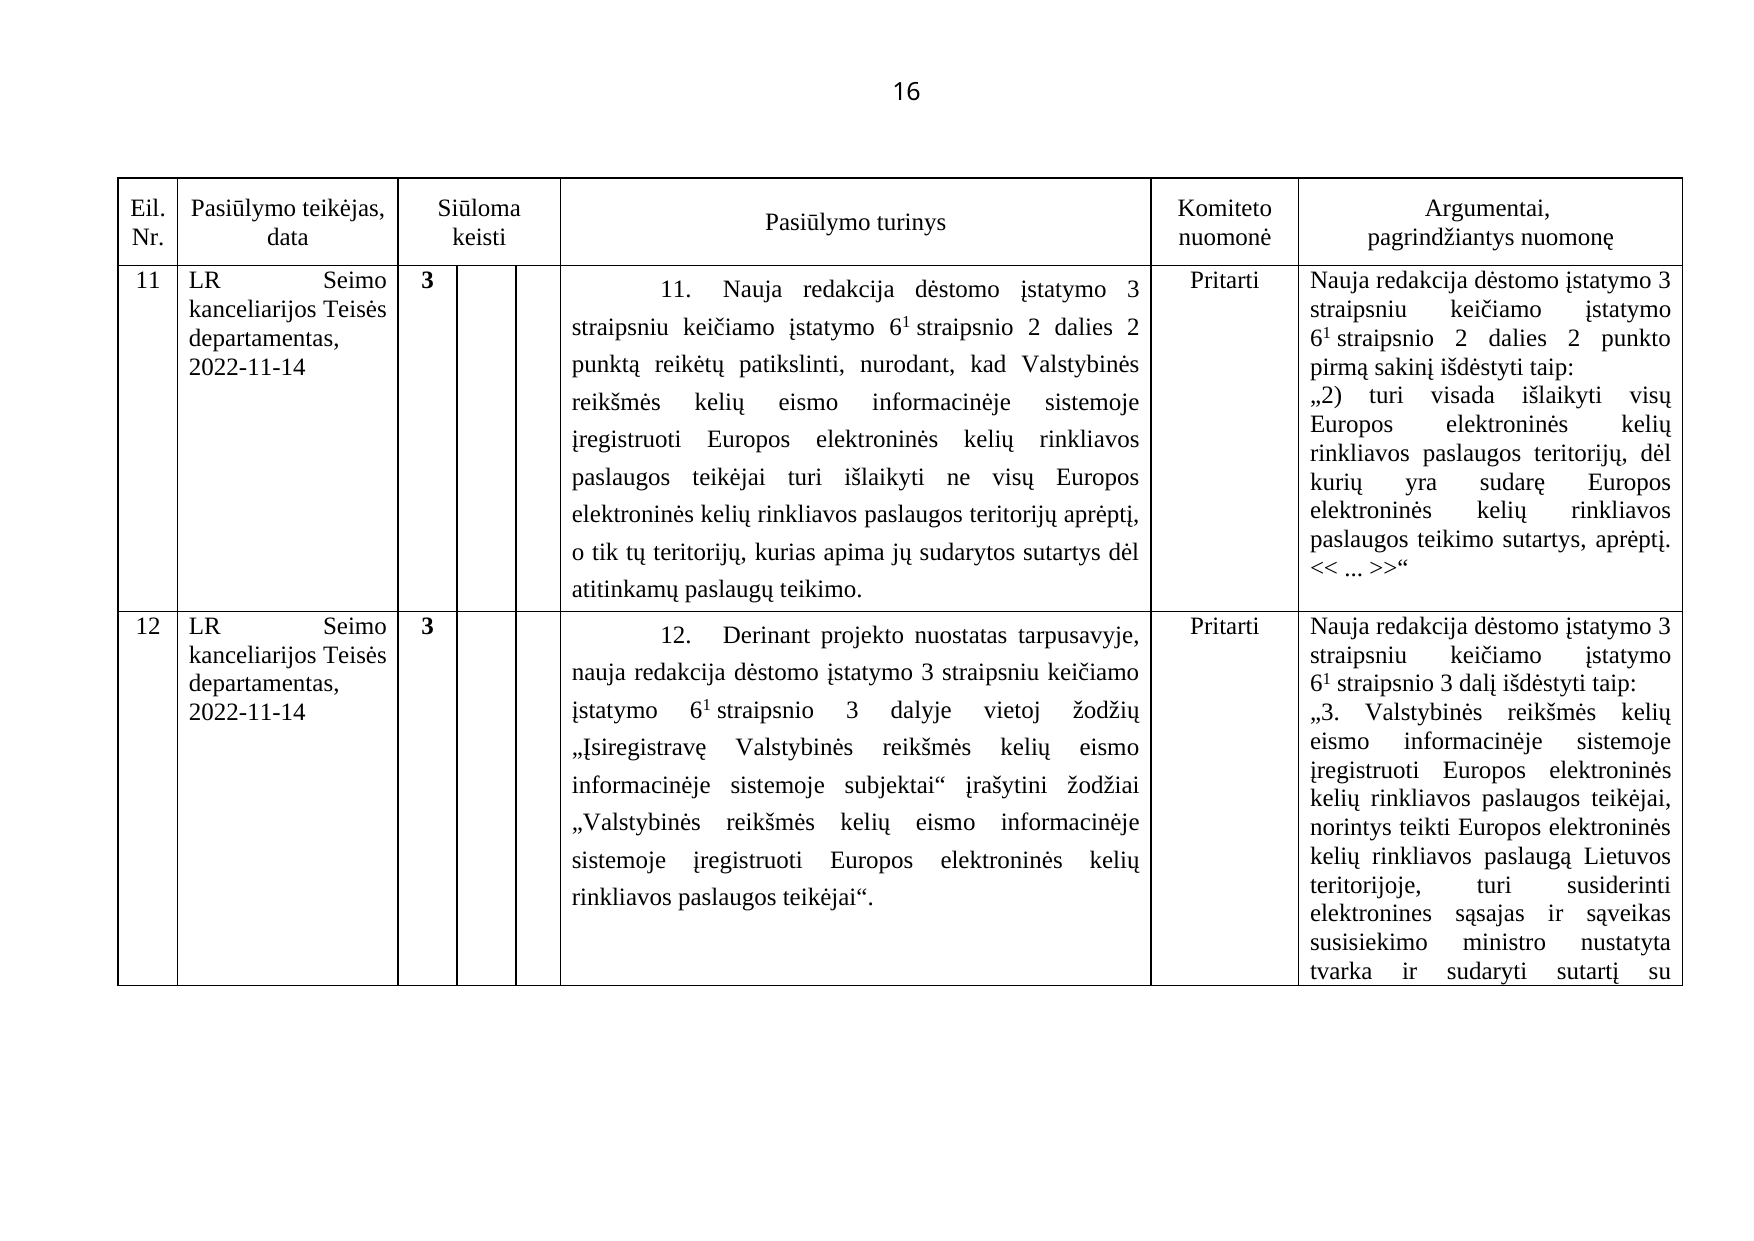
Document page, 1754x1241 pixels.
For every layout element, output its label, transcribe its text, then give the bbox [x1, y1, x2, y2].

table_cell 3 [399, 612, 456, 985]
table_cell [517, 266, 560, 611]
table_header Argumentai, pagrindžiantys nuomonę [1299, 179, 1682, 265]
table_header Siūloma keisti [399, 179, 560, 265]
table_cell 11 [119, 266, 177, 611]
table_header Komiteto nuomonė [1152, 179, 1298, 265]
table_cell [517, 612, 560, 985]
table_cell Pritarti [1152, 266, 1298, 611]
table_cell 11. Nauja redakcija dėstomo įstatymo 3 straipsniu keičiamo įstatymo 61 straipsnio 2 dalies 2 punktą reikėtų patikslinti, nurodant, kad Valstybinės reikšmės kelių eismo informacinėje sistemoje įregistruoti Europos elektroninės kelių rinkliavos paslaugos teikėjai turi išlaikyti ne visų Europos elektroninės kelių rinkliavos paslaugos teritorijų aprėptį, o tik tų teritorijų, kurias apima jų sudarytos sutartys dėl atitinkamų paslaugų teikimo. [561, 266, 1150, 611]
table_header Eil. Nr. [119, 179, 177, 265]
table_cell [458, 266, 515, 611]
table_cell Pritarti [1152, 612, 1298, 985]
table_cell 12. Derinant projekto nuostatas tarpusavyje, nauja redakcija dėstomo įstatymo 3 straipsniu keičiamo įstatymo 61 straipsnio 3 dalyje vietoj žodžių „Įsiregistravę Valstybinės reikšmės kelių eismo informacinėje sistemoje subjektai“ įrašytini žodžiai „Valstybinės reikšmės kelių eismo informacinėje sistemoje įregistruoti Europos elektroninės kelių rinkliavos paslaugos teikėjai“. [561, 612, 1150, 985]
table_cell 12 [119, 612, 177, 985]
table_header Pasiūlymo teikėjas, data [178, 179, 397, 265]
table_cell LR Seimo kanceliarijos Teisės departamentas, 2022-11-14 [178, 266, 397, 611]
table_cell 3 [399, 266, 456, 611]
table_cell LR Seimo kanceliarijos Teisės departamentas, 2022-11-14 [178, 612, 397, 985]
table_cell [458, 612, 515, 985]
table_header Pasiūlymo turinys [561, 179, 1150, 265]
